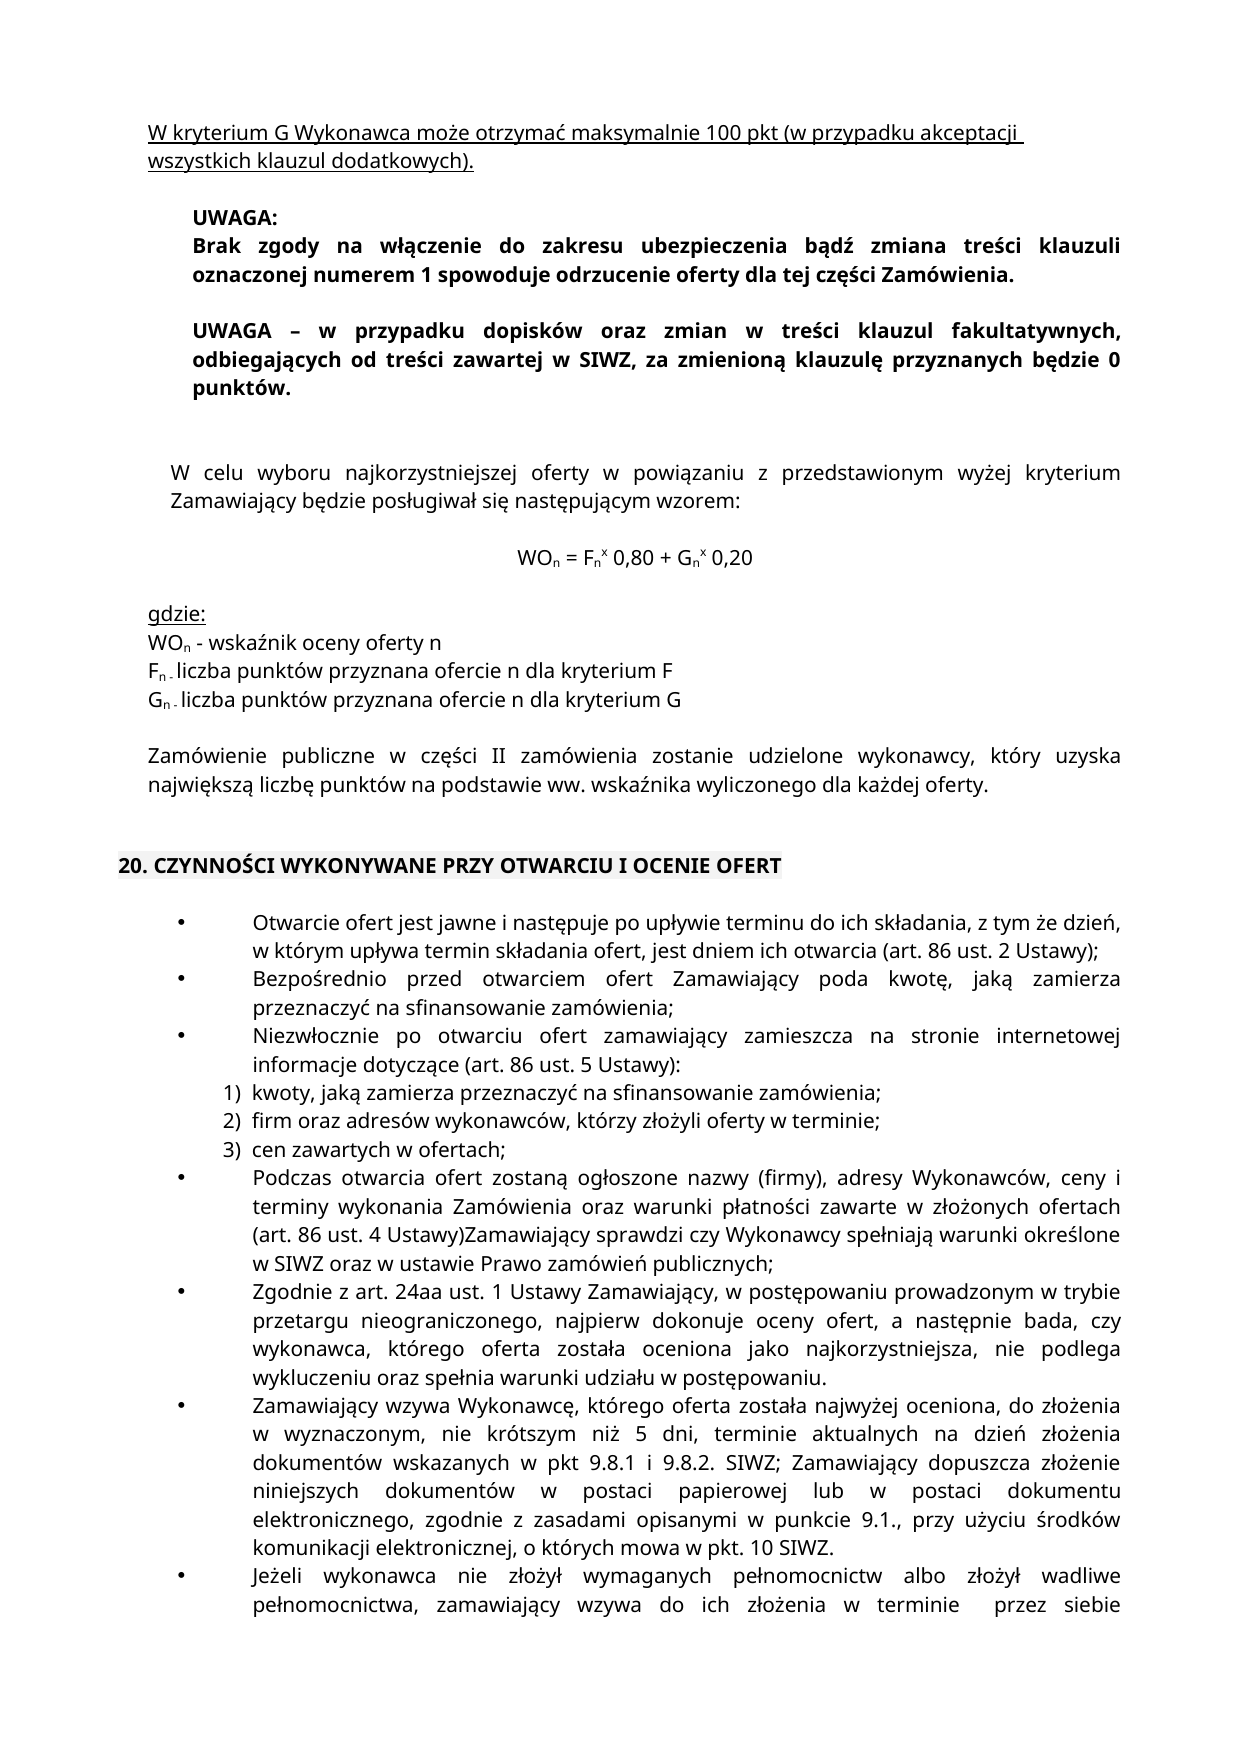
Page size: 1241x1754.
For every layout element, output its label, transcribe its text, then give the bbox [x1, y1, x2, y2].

text W celu wyboru najkorzystniejszej oferty w powiązaniu z przedstawionym wyżej kryterium Zamawiający będzie posługiwał się następującym wzorem: [170, 458, 1122, 515]
text 20. CZYNNOŚCI WYKONYWANE PRZY OTWARCIU I OCENIE OFERT [118, 851, 1122, 879]
text UWAGA: [192, 203, 1122, 231]
text 2) firm oraz adresów wykonawców, którzy złożyli oferty w terminie; [223, 1107, 1122, 1135]
text Gn - liczba punktów przyznana ofercie n dla kryterium G [148, 685, 1122, 713]
list Bezpośrednio przed otwarciem ofert Zamawiający poda kwotę, jaką zamierza przeznaczyć na sfinansowanie zamówienia; [177, 964, 1122, 1021]
list Jeżeli wykonawca nie złożył wymaganych pełnomocnictw albo złożył wadliwe pełnomocnictwa, zamawiający wzywa do ich złożenia w terminie przez siebie [177, 1562, 1122, 1618]
text UWAGA – w przypadku dopisków oraz zmian w treści klauzul fakultatywnych, odbiegających od treści zawartej w SIWZ, za zmienioną klauzulę przyznanych będzie 0 punktów. [192, 316, 1122, 402]
list Zgodnie z art. 24aa ust. 1 Ustawy Zamawiający, w postępowaniu prowadzonym w trybie przetargu nieograniczonego, najpierw dokonuje oceny ofert, a następnie bada, czy wykonawca, którego oferta została oceniona jako najkorzystniejsza, nie podlega wykluczeniu oraz spełnia warunki udziału w postępowaniu. [177, 1277, 1122, 1391]
list Podczas otwarcia ofert zostaną ogłoszone nazwy (firmy), adresy Wykonawców, ceny i terminy wykonania Zamówienia oraz warunki płatności zawarte w złożonych ofertach (art. 86 ust. 4 Ustawy)Zamawiający sprawdzi czy Wykonawcy spełniają warunki określone w SIWZ oraz w ustawie Prawo zamówień publicznych; [177, 1163, 1122, 1277]
list Otwarcie ofert jest jawne i następuje po upływie terminu do ich składania, z tym że dzień, w którym upływa termin składania ofert, jest dniem ich otwarcia (art. 86 ust. 2 Ustawy); [177, 908, 1122, 964]
text gdzie: [148, 599, 1122, 628]
text 1) kwoty, jaką zamierza przeznaczyć na sfinansowanie zamówienia; [223, 1078, 1122, 1107]
text WOn - wskaźnik oceny oferty n [148, 628, 1122, 656]
text Fn - liczba punktów przyznana ofercie n dla kryterium F [148, 656, 1122, 685]
text 3) cen zawartych w ofertach; [223, 1135, 1122, 1163]
list Zamawiający wzywa Wykonawcę, którego oferta została najwyżej oceniona, do złożenia w wyznaczonym, nie krótszym niż 5 dni, terminie aktualnych na dzień złożenia dokumentów wskazanych w pkt 9.8.1 i 9.8.2. SIWZ; Zamawiający dopuszcza złożenie niniejszych dokumentów w postaci papierowej lub w postaci dokumentu elektronicznego, zgodnie z zasadami opisanymi w punkcie 9.1., przy użyciu środków komunikacji elektronicznej, o których mowa w pkt. 10 SIWZ. [177, 1391, 1122, 1562]
list Niezwłocznie po otwarciu ofert zamawiający zamieszcza na stronie internetowej informacje dotyczące (art. 86 ust. 5 Ustawy): [177, 1021, 1122, 1078]
text Zamówienie publiczne w części II zamówienia zostanie udzielone wykonawcy, który uzyska największą liczbę punktów na podstawie ww. wskaźnika wyliczonego dla każdej oferty. [148, 741, 1122, 798]
text W kryterium G Wykonawca może otrzymać maksymalnie 100 pkt (w przypadku akceptacji wszystkich klauzul dodatkowych). [148, 118, 1122, 175]
text Brak zgody na włączenie do zakresu ubezpieczenia bądź zmiana treści klauzuli oznaczonej numerem 1 spowoduje odrzucenie oferty dla tej części Zamówienia. [192, 231, 1122, 288]
text WOn = Fnx 0,80 + Gnx 0,20 [148, 543, 1122, 571]
